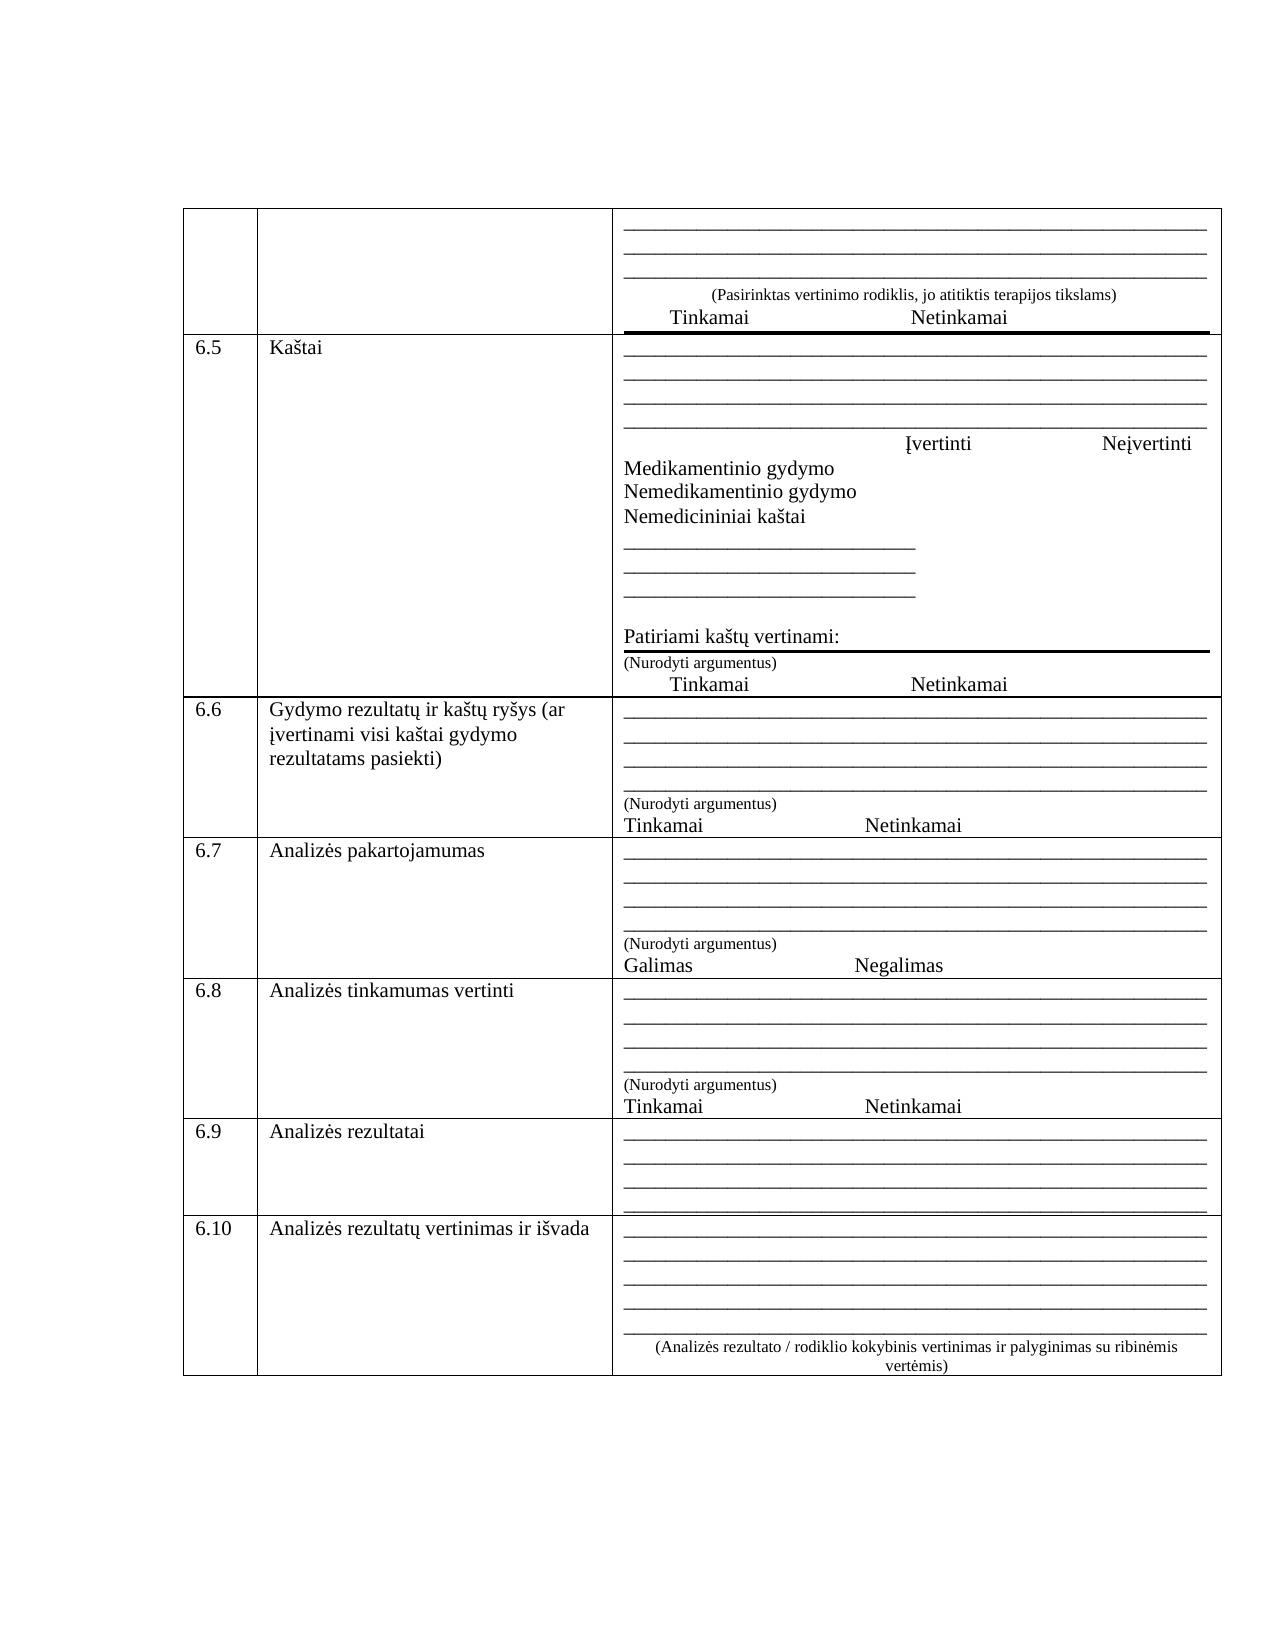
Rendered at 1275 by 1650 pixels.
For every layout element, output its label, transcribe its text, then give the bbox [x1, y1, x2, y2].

table_cell Analizės rezultatai [258, 1119, 612, 1215]
table_cell ________________________________________________________ ________________________________________________________ ________________________________________________________ ________________________________________________________ (Nurodyti argumentus) Tinkamai Netinkamai [613, 698, 1221, 837]
table_cell ________________________________________________________ ________________________________________________________ ________________________________________________________ (Pasirinktas vertinimo rodiklis, jo atitiktis terapijos tikslams) Tinkamai Netinkamai [613, 209, 1221, 334]
table_cell Analizės tinkamumas vertinti [258, 979, 612, 1118]
table_cell 6.9 [184, 1119, 257, 1215]
table_cell ________________________________________________________ ________________________________________________________ ________________________________________________________ ________________________________________________________ (Nurodyti argumentus) Tinkamai Netinkamai [613, 979, 1221, 1118]
table_cell Gydymo rezultatų ir kaštų ryšys (ar įvertinami visi kaštai gydymo rezultatams pasiekti) [258, 698, 612, 837]
table_cell ________________________________________________________ ________________________________________________________ ________________________________________________________ ________________________________________________________ (Nurodyti argumentus) Galimas Negalimas [613, 838, 1221, 977]
table_cell 6.7 [184, 838, 257, 977]
table_cell 6.6 [184, 698, 257, 837]
table_cell Analizės rezultatų vertinimas ir išvada [258, 1216, 612, 1375]
table_cell Analizės pakartojamumas [258, 838, 612, 977]
table_cell ________________________________________________________ ________________________________________________________ ________________________________________________________ ________________________________________________________ [613, 1119, 1221, 1215]
table_cell 6.10 [184, 1216, 257, 1375]
table_cell [258, 209, 612, 334]
table_cell 6.5 [184, 335, 257, 696]
table_cell Kaštai [258, 335, 612, 696]
table_cell ________________________________________________________ ________________________________________________________ ________________________________________________________ ________________________________________________________ ________________________________________________________ (Analizės rezultato / rodiklio kokybinis vertinimas ir palyginimas su ribinėmis vertėmis) [613, 1216, 1221, 1375]
table_cell ________________________________________________________ ________________________________________________________ ________________________________________________________ ________________________________________________________ Įvertinti Neįvertinti Medikamentinio gydymo Nemedikamentinio gydymo Nemedicininiai kaštai ____________________________ ____________________________ ____________________________ Patiriami kaštų vertinami: (Nurodyti argumentus) Tinkamai Netinkamai [613, 335, 1221, 696]
table_cell 6.8 [184, 979, 257, 1118]
table_cell [184, 209, 257, 334]
